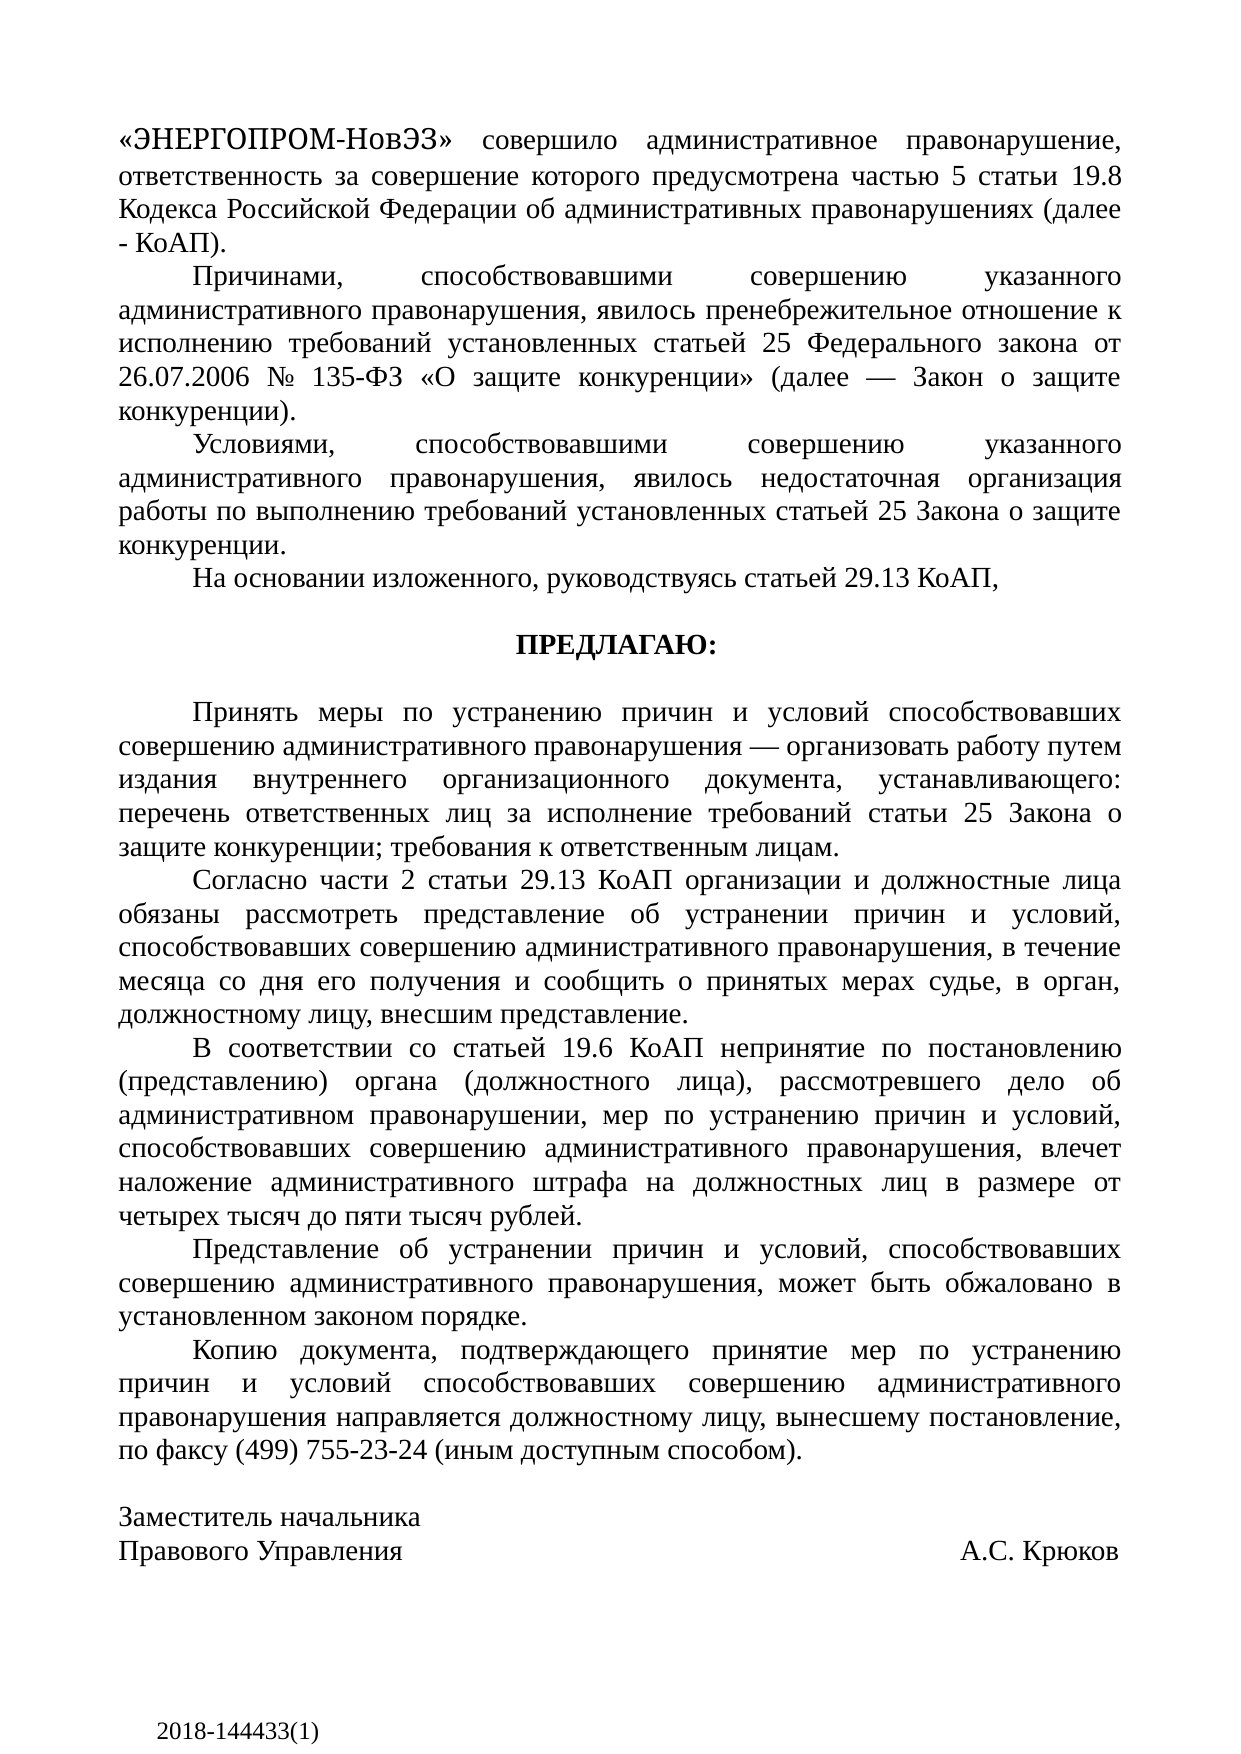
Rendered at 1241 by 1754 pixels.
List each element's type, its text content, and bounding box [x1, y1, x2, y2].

text Заместитель начальника [118, 1499, 1122, 1533]
text На основании изложенного, руководствуясь статьей 29.13 КоАП, [118, 560, 1122, 594]
text В соответствии со статьей 19.6 КоАП непринятие по постановлению (представлению) органа (должностного лица), рассмотревшего дело об административном правонарушении, мер по устранению причин и условий, способствовавших совершению административного правонарушения, влечет наложение административного штрафа на должностных лиц в размере от четырех тысяч до пяти тысяч рублей. [118, 1030, 1122, 1231]
text Принять меры по устранению причин и условий способствовавших совершению административного правонарушения — организовать работу путем издания внутреннего организационного документа, устанавливающего: перечень ответственных лиц за исполнение требований статьи 25 Закона о защите конкуренции; требования к ответственным лицам. [118, 694, 1122, 862]
text Копию документа, подтверждающего принятие мер по устранению причин и условий способствовавших совершению административного правонарушения направляется должностному лицу, вынесшему постановление, по факсу (499) 755-23-24 (иным доступным способом). [118, 1332, 1122, 1466]
text Причинами, способствовавшими совершению указанного административного правонарушения, явилось пренебрежительное отношение к исполнению требований установленных статьей 25 Федерального закона от 26.07.2006 № 135-ФЗ «О защите конкуренции» (далее — Закон о защите конкуренции). [118, 258, 1122, 426]
text Представление об устранении причин и условий, способствовавших совершению административного правонарушения, может быть обжаловано в установленном законом порядке. [118, 1231, 1122, 1332]
text Правового Управления А.С. Крюков [118, 1533, 1122, 1567]
text Согласно части 2 статьи 29.13 КоАП организации и должностные лица обязаны рассмотреть представление об устранении причин и условий, способствовавших совершению административного правонарушения, в течение месяца со дня его получения и сообщить о принятых мерах судье, в орган, должностному лицу, внесшим представление. [118, 862, 1122, 1030]
text Условиями, способствовавшими совершению указанного административного правонарушения, явилось недостаточная организация работы по выполнению требований установленных статьей 25 Закона о защите конкуренции. [118, 426, 1122, 560]
text «ЭНЕРГОПРОМ-НовЭЗ» совершило административное правонарушение, ответственность за совершение которого предусмотрена частью 5 статьи 19.8 Кодекса Российской Федерации об административных правонарушениях (далее - КоАП). [118, 118, 1122, 258]
text ПРЕДЛАГАЮ: [118, 627, 1122, 661]
